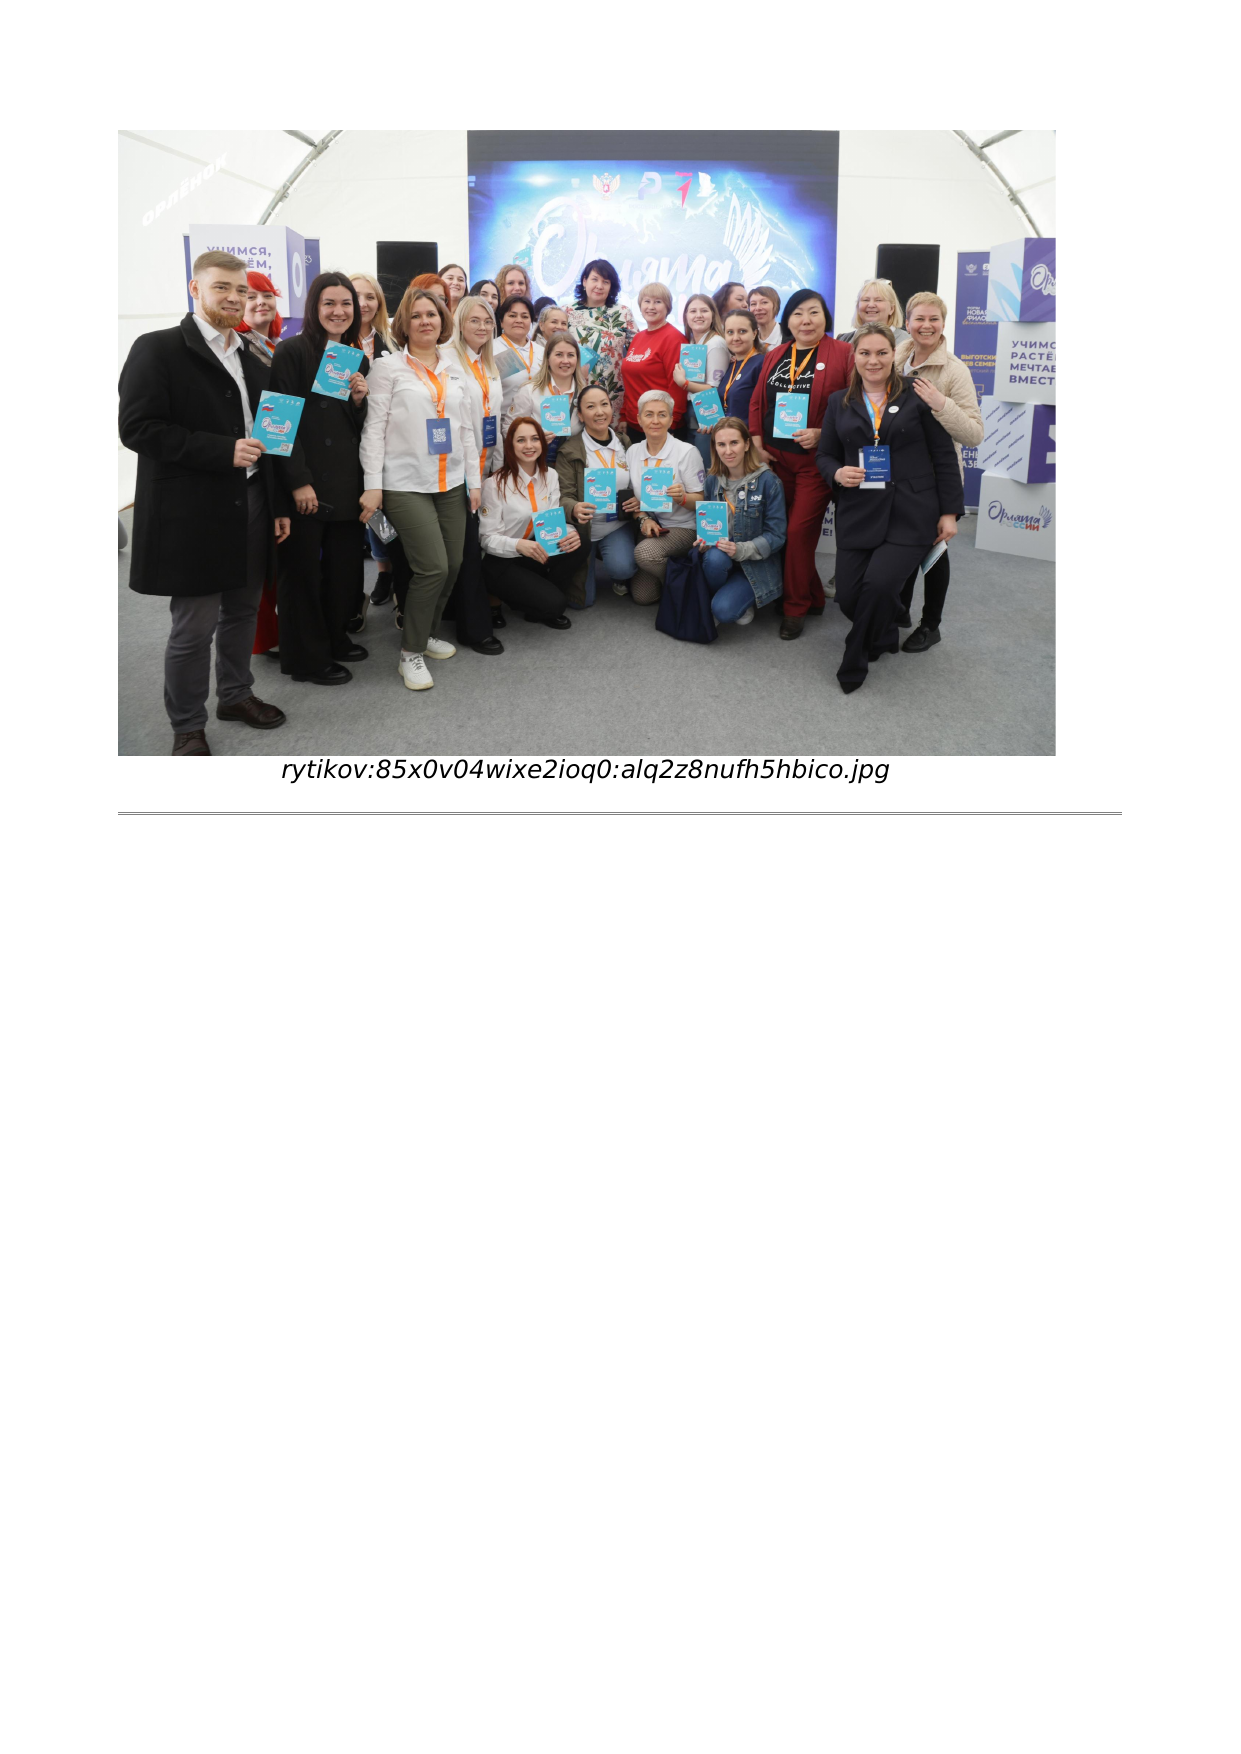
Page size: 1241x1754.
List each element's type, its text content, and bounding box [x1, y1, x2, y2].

text rytikov:85x0v04wixe2ioq0:alq2z8nufh5hbico.jpg [118, 756, 1056, 785]
picture [118, 130, 1056, 756]
